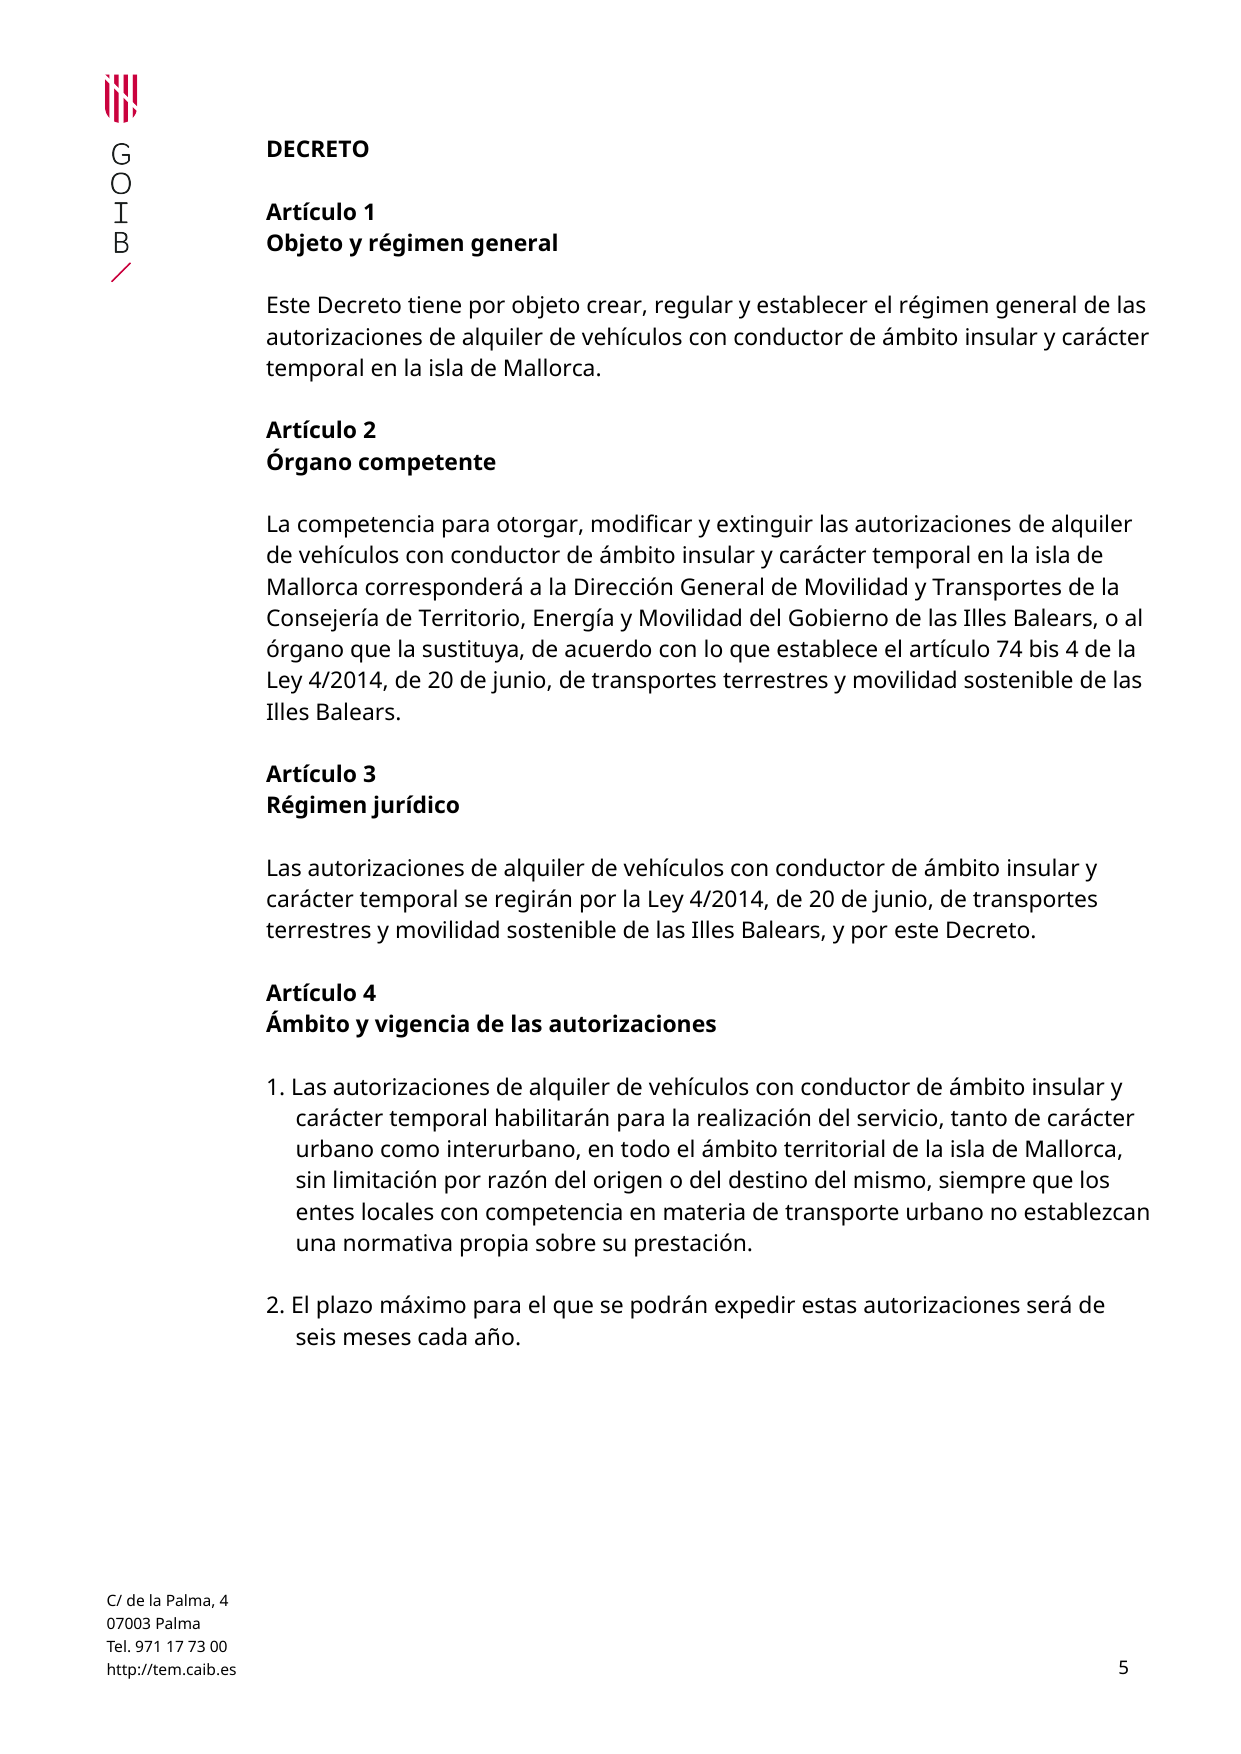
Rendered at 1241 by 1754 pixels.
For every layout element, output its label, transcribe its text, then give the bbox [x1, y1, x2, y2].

text Artículo 4 [266, 977, 1152, 1008]
text Artículo 3 [266, 758, 1152, 789]
text 1. Las autorizaciones de alquiler de vehículos con conductor de ámbito insular y carácter temporal habilitarán para la realización del servicio, tanto de carácter urbano como<A[como|cómo]> interurbano, en todo el ámbito territorial de la isla de Mallorca, sin limitación por razón del origen o del destino del mismo, siempre que los entes locales con competencia en materia de transporte urbano no establezcan una normativa propia sobre su prestación. [266, 1070, 1152, 1258]
text Las autorizaciones de alquiler de vehículos con conductor de ámbito insular y carácter temporal se regirán por la Ley 4/2014, de 20 de junio, de transportes terrestres y movilidad sostenible de las Illes Balears, y por<A[por|para]> este Decreto. [266, 852, 1152, 945]
text DECRETO [266, 133, 1152, 164]
picture [76, 51, 166, 313]
text Artículo 1 [266, 195, 1152, 227]
text Régimen jurídico [266, 789, 1152, 820]
text La competencia para otorgar, modificar y extinguir las autorizaciones de alquiler de vehículos con conductor de ámbito insular y carácter temporal en la isla de Mallorca corresponderá a la Dirección General de Movilidad y Transportes de la Consejería<A[Consejería|Conselleria]> de Territorio, Energía y Movilidad del Gobierno de las Illes Balears, o al órgano que la sustituya, de acuerdo con lo que establece el artículo 74 bis 4 de la Ley 4/2014, de 20 de junio, de transportes terrestres y movilidad sostenible de las Illes Balears. [266, 508, 1152, 727]
text 2. El plazo máximo para el que se podrán expedir estas autorizaciones será de seis meses cada año. [266, 1289, 1152, 1352]
text Objeto y régimen general [266, 227, 1152, 258]
text Artículo 2 [266, 414, 1152, 445]
text Órgano competente [266, 445, 1152, 477]
text Ámbito y vigencia de las autorizaciones [266, 1008, 1152, 1039]
text Este Decreto tiene por objeto crear, regular y establecer el régimen general de las autorizaciones de alquiler de vehículos con conductor de ámbito insular y carácter temporal en la isla de Mallorca. [266, 289, 1152, 383]
